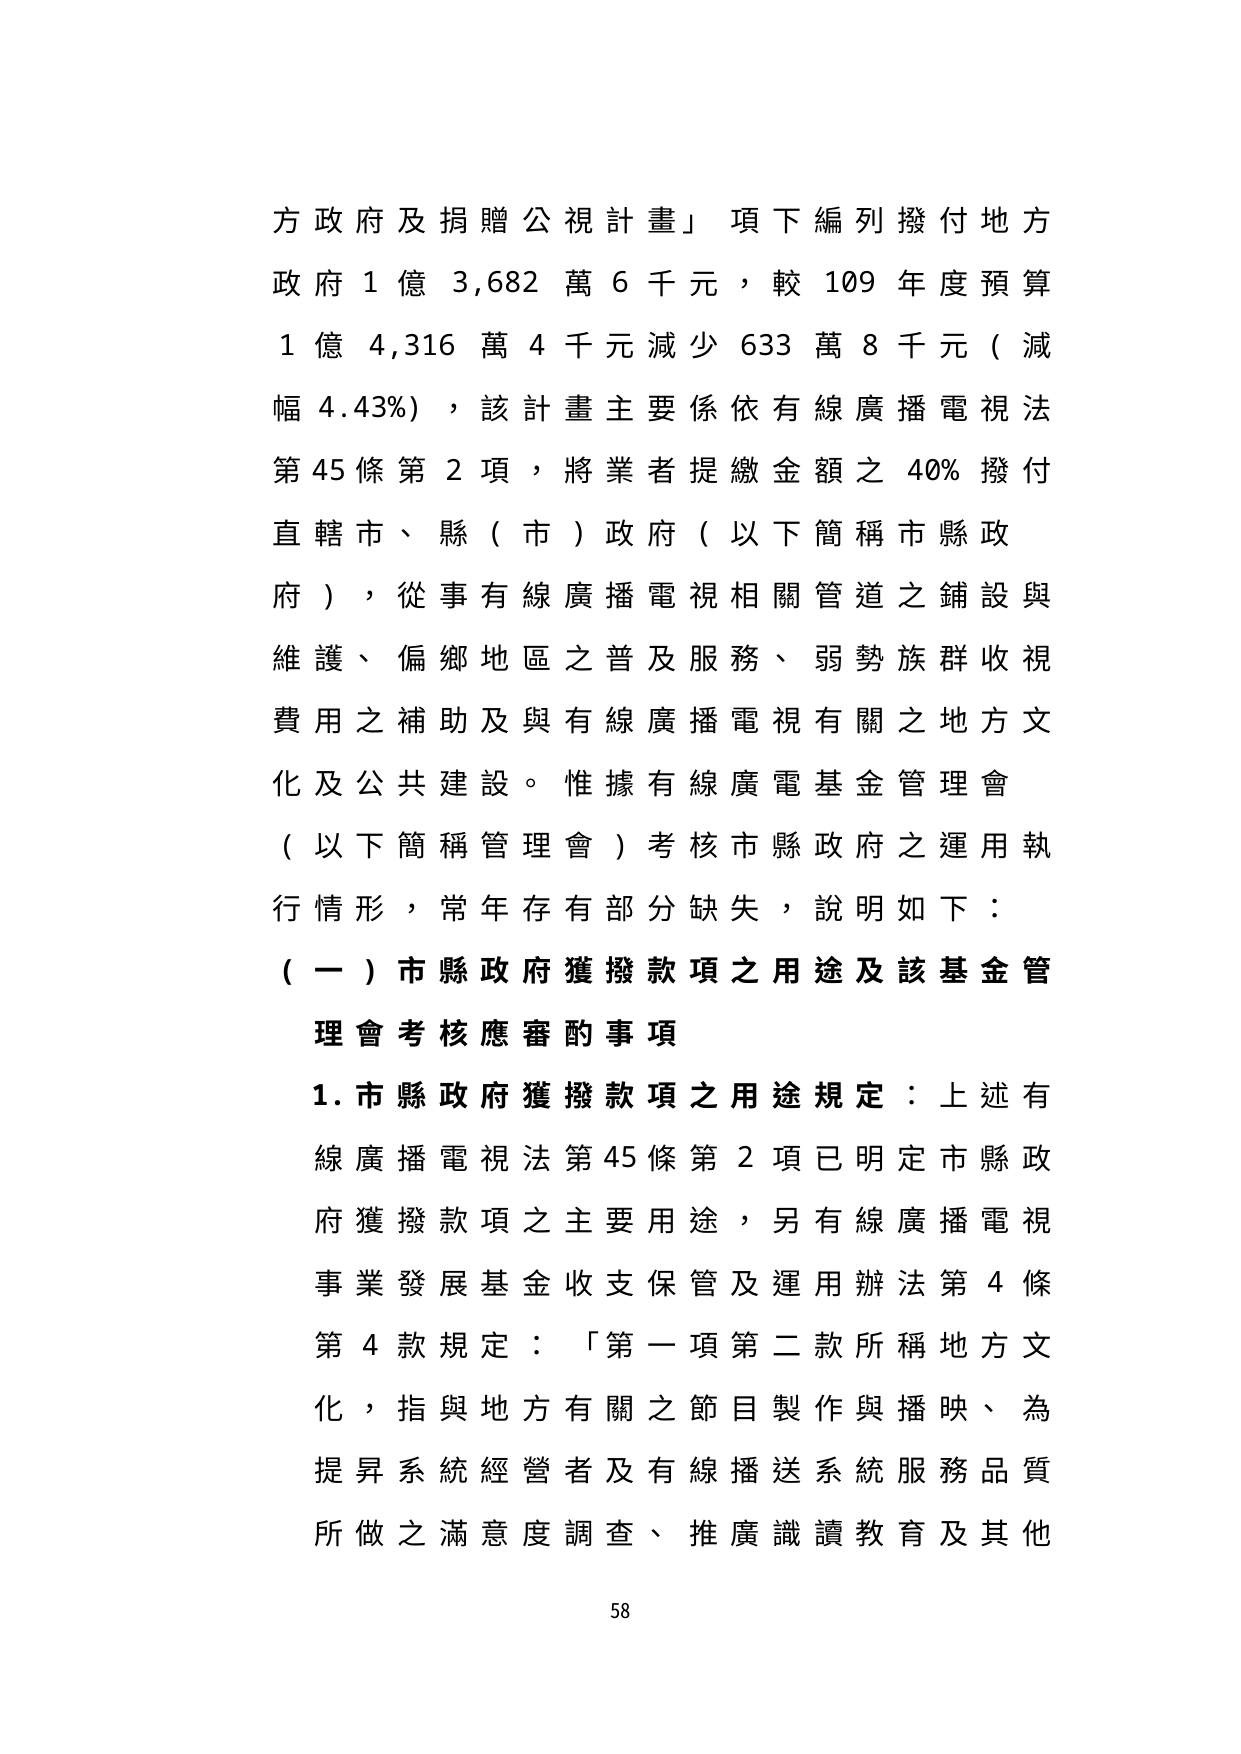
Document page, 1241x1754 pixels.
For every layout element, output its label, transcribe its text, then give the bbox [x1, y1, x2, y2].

text 方政府及捐贈公視計畫」項下編列撥付地方政府1億3,682萬6千元，較109年度預算1億4,316萬4千元減少633萬8千元(減幅4.43%)，該計畫主要係依有線廣播電視法第45條第2項，將業者提繳金額之40%撥付直轄市、縣(市)政府(以下簡稱市縣政府)，從事有線廣播電視相關管道之鋪設與維護、偏鄉地區之普及服務、弱勢族群收視費用之補助及與有線廣播電視有關之地方文化及公共建設。惟據有線廣電基金管理會(以下簡稱管理會)考核市縣政府之運用執行情形，常年存有部分缺失，說明如下： [242, 177, 1058, 927]
text (一)市縣政府獲撥款項之用途及該基金管理會考核應審酌事項 [242, 927, 1058, 1052]
text 1.市縣政府獲撥款項之用途規定：上述有線廣播電視法第45條第2項已明定市縣政府獲撥款項之主要用途，另有線廣播電視事業發展基金收支保管及運用辦法第4條第4款規定：「第一項第二款所稱地方文化，指與地方有關之節目製作與播映、為提昇系統經營者及有線播送系統服務品質所做之滿意度調查、推廣識讀教育及其他與有線廣播電視有關之地方文化活動。所稱地方公共建設，指無線電視轉播站之維運、改善偏遠地區收視問題、利用有線電視既有網路建置天然災害或緊急事故通報系統及其他與有線廣播電視有關之地方公共建設。」、第5款：「直轄市、縣(市)政府從事第一項第二款業務，得編列人事費用支出，其金額不得逾各直轄市、縣（市）政府該年度獲本基金撥付款項總額百分之九。」。 [271, 1052, 1058, 1552]
